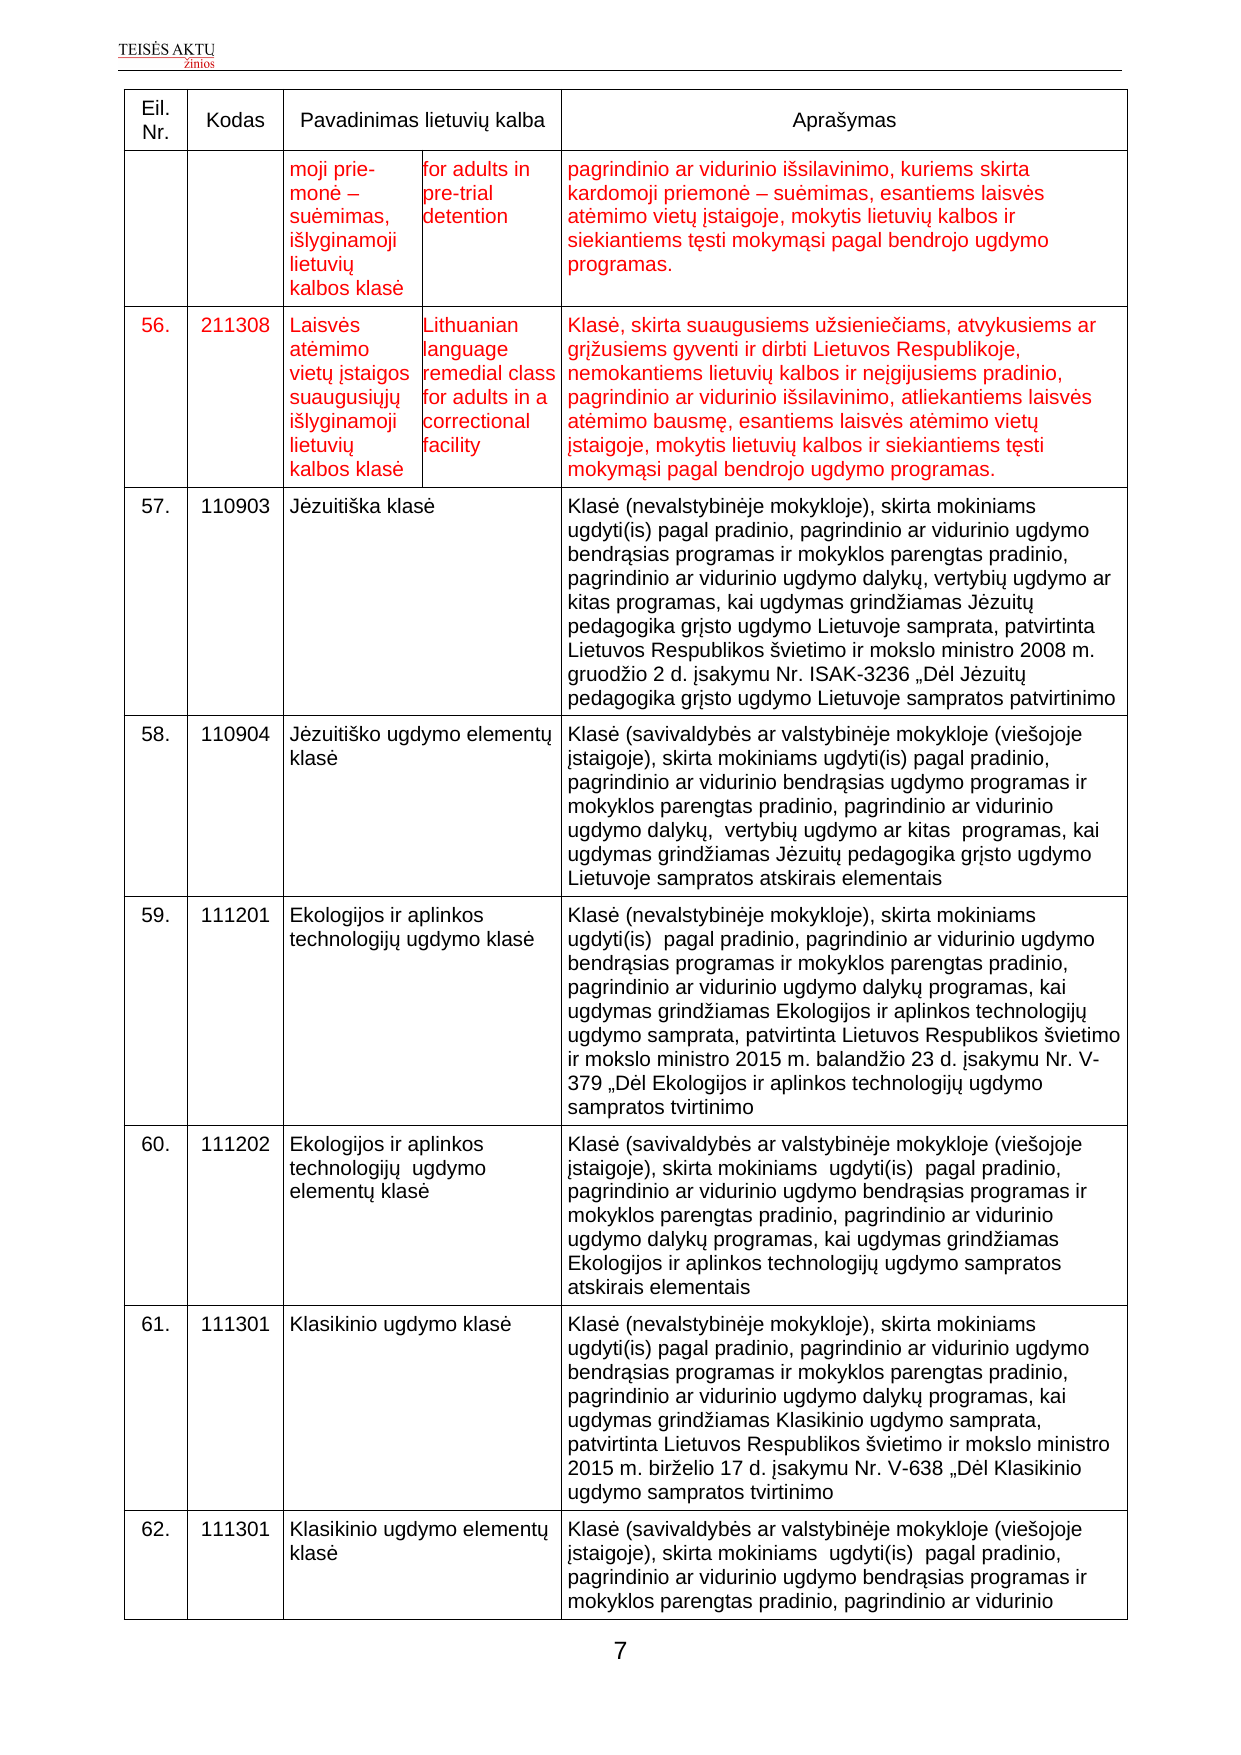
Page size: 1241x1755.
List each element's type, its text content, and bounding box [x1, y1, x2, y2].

table_cell Klasė (savivaldybės ar valstybinėje mokykloje (viešojoje įstaigoje), skirta mokiniams ugdyti(is) pagal pradinio, pagrindinio ar vidurinio ugdymo bendrąsias programas ir mokyklos parengtas pradinio, pagrindinio ar vidurinio [562, 1511, 1127, 1618]
table_cell Klasė (nevalstybinėje mokykloje), skirta mokiniams ugdyti(is) pagal pradinio, pagrindinio ar vidurinio ugdymo bendrąsias programas ir mokyklos parengtas pradinio, pagrindinio ar vidurinio ugdymo dalykų, vertybių ugdymo ar kitas programas, kai ugdymas grindžiamas Jėzuitų pedagogika grįsto ugdymo Lietuvoje samprata, patvirtinta Lietuvos Respublikos švietimo ir mokslo ministro 2008 m. gruodžio 2 d. įsakymu Nr. ISAK-3236 „Dėl Jėzuitų pedagogika grįsto ugdymo Lietuvoje sampratos patvirtinimo [562, 488, 1127, 715]
table_cell 111301 [188, 1306, 283, 1510]
table_header Pavadinimas lietuvių kalba [284, 90, 561, 149]
table_cell [125, 151, 187, 306]
table_cell moji prie-monė – suėmimas, išlyginamoji lietuvių kalbos klasė [284, 151, 422, 306]
table_cell Klasikinio ugdymo elementų klasė [284, 1511, 561, 1618]
table_cell 110904 [188, 716, 283, 896]
table_cell pagrindinio ar vidurinio išsilavinimo, kuriems skirta kardomoji priemonė – suėmimas, esantiems laisvės atėmimo vietų įstaigoje, mokytis lietuvių kalbos ir siekiantiems tęsti mokymąsi pagal bendrojo ugdymo programas. [562, 151, 1127, 306]
table_cell 57. [125, 488, 187, 715]
table_cell Jėzuitiška klasė [284, 488, 561, 715]
table_cell 211308 [188, 307, 283, 487]
table_cell Klasė (nevalstybinėje mokykloje), skirta mokiniams ugdyti(is) pagal pradinio, pagrindinio ar vidurinio ugdymo bendrąsias programas ir mokyklos parengtas pradinio, pagrindinio ar vidurinio ugdymo dalykų programas, kai ugdymas grindžiamas Ekologijos ir aplinkos technologijų ugdymo samprata, patvirtinta Lietuvos Respublikos švietimo ir mokslo ministro 2015 m. balandžio 23 d. įsakymu Nr. V-379 „Dėl Ekologijos ir aplinkos technologijų ugdymo sampratos tvirtinimo [562, 897, 1127, 1124]
table_cell Klasė (nevalstybinėje mokykloje), skirta mokiniams ugdyti(is) pagal pradinio, pagrindinio ar vidurinio ugdymo bendrąsias programas ir mokyklos parengtas pradinio, pagrindinio ar vidurinio ugdymo dalykų programas, kai ugdymas grindžiamas Klasikinio ugdymo samprata, patvirtinta Lietuvos Respublikos švietimo ir mokslo ministro 2015 m. birželio 17 d. įsakymu Nr. V-638 „Dėl Klasikinio ugdymo sampratos tvirtinimo [562, 1306, 1127, 1510]
table_cell Klasikinio ugdymo klasė [284, 1306, 561, 1510]
table_cell 61. [125, 1306, 187, 1510]
table_cell Jėzuitiško ugdymo elementų klasė [284, 716, 561, 896]
table_cell Lithuanian language remedial class for adults in a correctional facility [423, 307, 561, 487]
table_cell 60. [125, 1126, 187, 1305]
table_cell Klasė, skirta suaugusiems užsieniečiams, atvykusiems ar grįžusiems gyventi ir dirbti Lietuvos Respublikoje, nemokantiems lietuvių kalbos ir neįgijusiems pradinio, pagrindinio ar vidurinio išsilavinimo, atliekantiems laisvės atėmimo bausmę, esantiems laisvės atėmimo vietų įstaigoje, mokytis lietuvių kalbos ir siekiantiems tęsti mokymąsi pagal bendrojo ugdymo programas. [562, 307, 1127, 487]
table_cell [188, 151, 283, 306]
table_cell 62. [125, 1511, 187, 1618]
table_cell Klasė (savivaldybės ar valstybinėje mokykloje (viešojoje įstaigoje), skirta mokiniams ugdyti(is) pagal pradinio, pagrindinio ar vidurinio bendrąsias ugdymo programas ir mokyklos parengtas pradinio, pagrindinio ar vidurinio ugdymo dalykų, vertybių ugdymo ar kitas programas, kai ugdymas grindžiamas Jėzuitų pedagogika grįsto ugdymo Lietuvoje sampratos atskirais elementais [562, 716, 1127, 896]
table_cell 111201 [188, 897, 283, 1124]
table_cell 110903 [188, 488, 283, 715]
table_cell Ekologijos ir aplinkos technologijų ugdymo elementų klasė [284, 1126, 561, 1305]
table_cell 111301 [188, 1511, 283, 1618]
table_cell Ekologijos ir aplinkos technologijų ugdymo klasė [284, 897, 561, 1124]
table_cell 56. [125, 307, 187, 487]
table_cell 59. [125, 897, 187, 1124]
table_cell 58. [125, 716, 187, 896]
table_cell Laisvės atėmimo vietų įstaigos suaugusiųjų išlyginamoji lietuvių kalbos klasė [284, 307, 422, 487]
table_header Eil. Nr. [125, 90, 187, 149]
table_header Aprašymas [562, 90, 1127, 149]
table_cell 111202 [188, 1126, 283, 1305]
table_cell for adults in pre-trial detention [423, 151, 561, 306]
table_cell Klasė (savivaldybės ar valstybinėje mokykloje (viešojoje įstaigoje), skirta mokiniams ugdyti(is) pagal pradinio, pagrindinio ar vidurinio ugdymo bendrąsias programas ir mokyklos parengtas pradinio, pagrindinio ar vidurinio ugdymo dalykų programas, kai ugdymas grindžiamas Ekologijos ir aplinkos technologijų ugdymo sampratos atskirais elementais [562, 1126, 1127, 1305]
table_header Kodas [188, 90, 283, 149]
